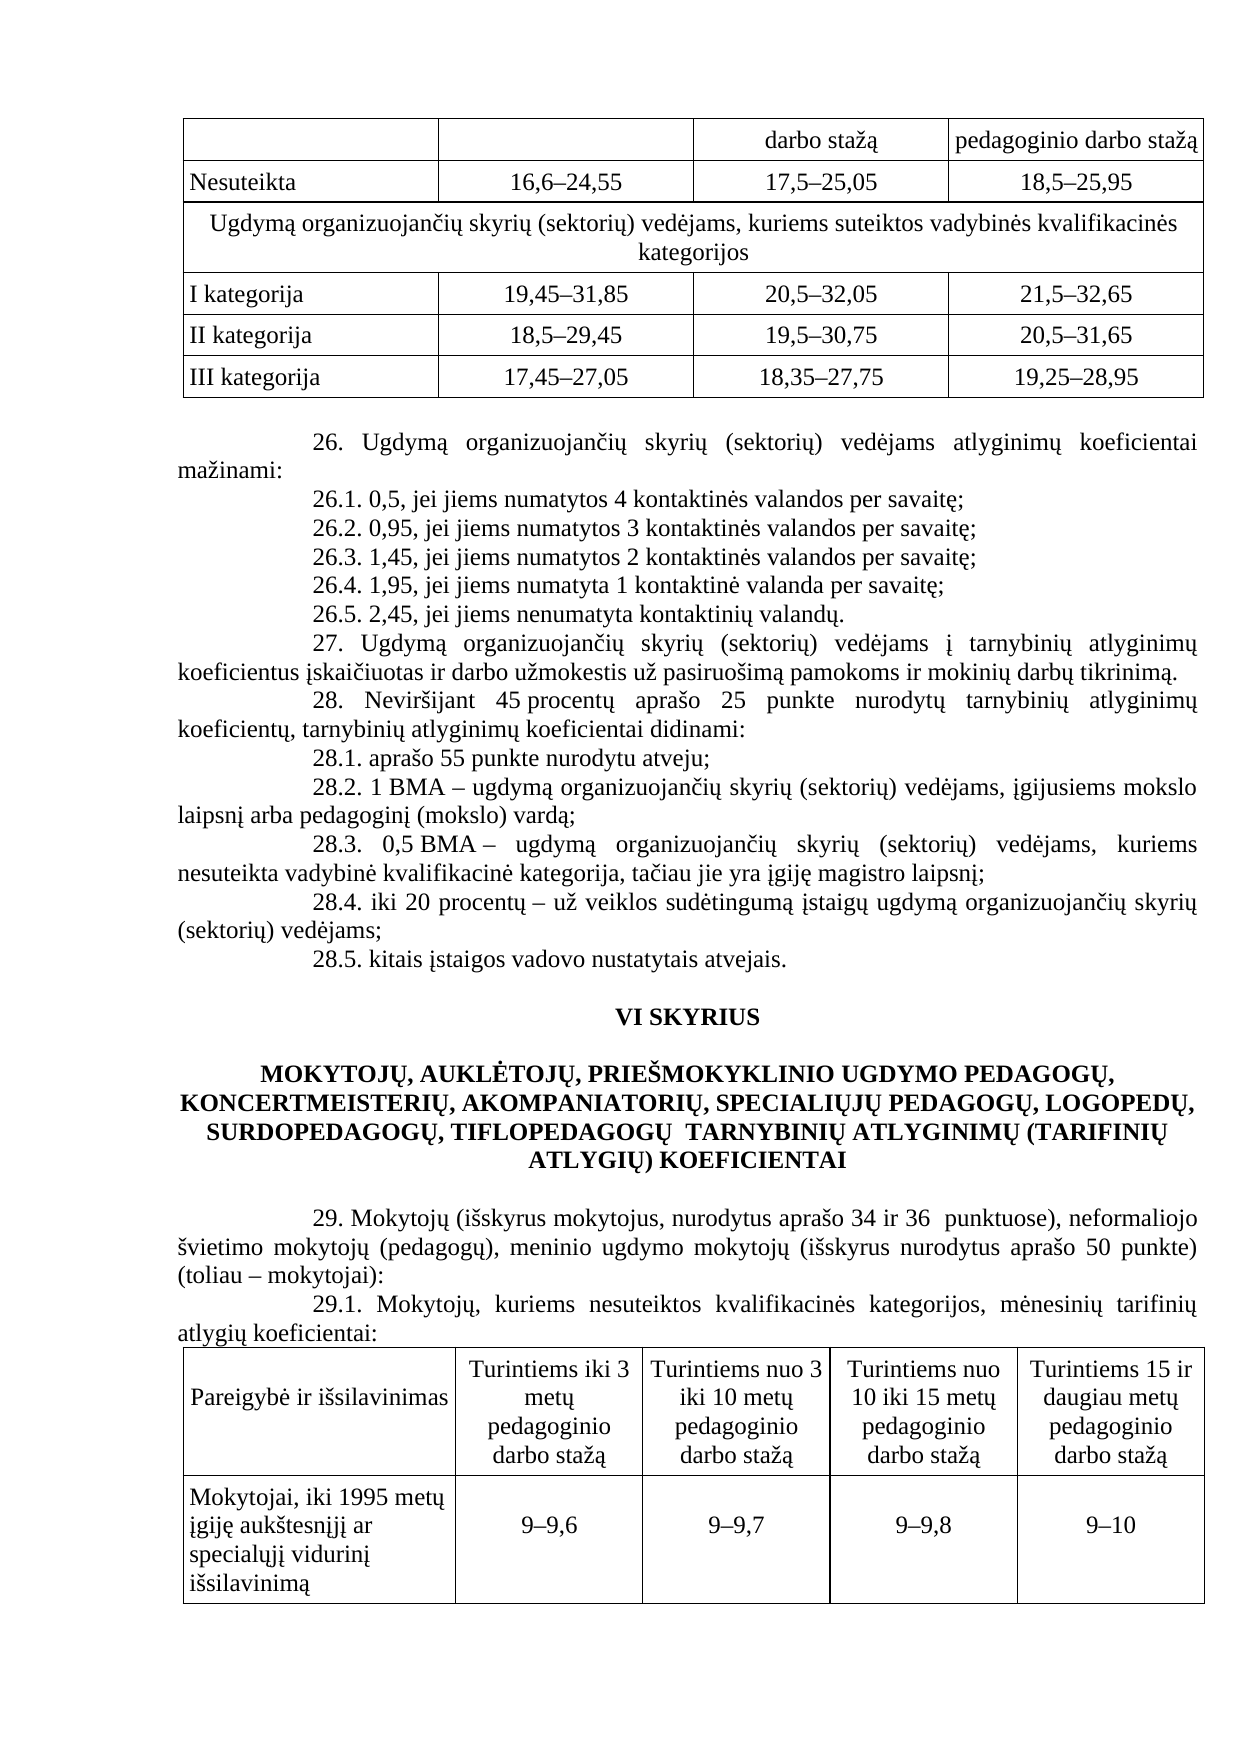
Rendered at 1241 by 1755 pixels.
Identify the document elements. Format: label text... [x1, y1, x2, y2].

text MOKYTOJŲ, AUKLĖTOJŲ, PRIEŠMOKYKLINIO UGDYMO PEDAGOGŲ, KONCERTMEISTERIŲ, AKOMPANIATORIŲ, SPECIALIŲJŲ PEDAGOGŲ, LOGOPEDŲ, SURDOPEDAGOGŲ, TIFLOPEDAGOGŲ tarnybinių atlyginimų (tarifinių atlygių) koeficientai [177, 1059, 1198, 1174]
table_header Turintiems 15 ir daugiau metų pedagoginio darbo stažą [1018, 1348, 1204, 1474]
text VI SKYRIUS [177, 1002, 1198, 1030]
table_cell Nesuteikta [184, 161, 438, 201]
table_cell 20,5–32,05 [694, 273, 948, 313]
text 28.3. 0,5 BMA – ugdymą organizuojančių skyrių (sektorių) vedėjams, kuriems nesuteikta vadybinė kvalifikacinė kategorija, tačiau jie yra įgiję magistro laipsnį; [177, 829, 1198, 887]
table_cell 19,5–30,75 [694, 315, 948, 355]
text 28.1. aprašo 55 punkte nurodytu atveju; [177, 743, 1198, 772]
text 27. Ugdymą organizuojančių skyrių (sektorių) vedėjams į tarnybinių atlyginimų koeficientus įskaičiuotas ir darbo užmokestis už pasiruošimą pamokoms ir mokinių darbų tikrinimą. [177, 628, 1198, 685]
text 28.2. 1 BMA – ugdymą organizuojančių skyrių (sektorių) vedėjams, įgijusiems mokslo laipsnį arba pedagoginį (mokslo) vardą; [177, 772, 1198, 829]
table_cell [184, 119, 438, 160]
text 26.3. 1,45, jei jiems numatytos 2 kontaktinės valandos per savaitę; [177, 542, 1198, 570]
table_cell darbo stažą [694, 119, 948, 160]
table_cell [439, 119, 693, 160]
table_cell Mokytojai, iki 1995 metų įgiję aukštesnįjį ar specialųjį vidurinį išsilavinimą [184, 1476, 455, 1602]
table_header Turintiems iki 3 metų pedagoginio darbo stažą [456, 1348, 642, 1474]
text 28.5. kitais įstaigos vadovo nustatytais atvejais. [177, 944, 1198, 973]
table_cell III kategorija [184, 356, 438, 397]
table_cell 20,5–31,65 [949, 315, 1203, 355]
text 26.1. 0,5, jei jiems numatytos 4 kontaktinės valandos per savaitę; [177, 484, 1198, 513]
table_header Turintiems nuo 3 iki 10 metų pedagoginio darbo stažą [643, 1348, 829, 1474]
table_cell 18,5–25,95 [949, 161, 1203, 201]
table_cell 9–9,8 [831, 1476, 1017, 1602]
table_cell 9–9,7 [643, 1476, 829, 1602]
table_cell 9–10 [1018, 1476, 1204, 1602]
table_cell 18,5–29,45 [439, 315, 693, 355]
text 26.5. 2,45, jei jiems nenumatyta kontaktinių valandų. [177, 599, 1198, 628]
table_cell pedagoginio darbo stažą [949, 119, 1203, 160]
text 26. Ugdymą organizuojančių skyrių (sektorių) vedėjams atlyginimų koeficientai mažinami: [177, 427, 1198, 484]
table_cell 9–9,6 [456, 1476, 642, 1602]
table_cell 17,5–25,05 [694, 161, 948, 201]
table_cell 19,25–28,95 [949, 356, 1203, 397]
text 29. Mokytojų (išskyrus mokytojus, nurodytus aprašo 34 ir 36 punktuose), neformaliojo švietimo mokytojų (pedagogų), meninio ugdymo mokytojų (išskyrus nurodytus aprašo 50 punkte) (toliau – mokytojai): [177, 1203, 1198, 1289]
table_header Turintiems nuo 10 iki 15 metų pedagoginio darbo stažą [831, 1348, 1017, 1474]
text 29.1. Mokytojų, kuriems nesuteiktos kvalifikacinės kategorijos, mėnesinių tarifinių atlygių koeficientai: [177, 1289, 1198, 1347]
text 26.4. 1,95, jei jiems numatyta 1 kontaktinė valanda per savaitę; [177, 570, 1198, 599]
table_cell I kategorija [184, 273, 438, 313]
table_cell 17,45–27,05 [439, 356, 693, 397]
table_header Pareigybė ir išsilavinimas [184, 1348, 455, 1474]
table_cell 21,5–32,65 [949, 273, 1203, 313]
text 28. Neviršijant 45 procentų aprašo 25 punkte nurodytų tarnybinių atlyginimų koeficientų, tarnybinių atlyginimų koeficientai didinami: [177, 685, 1198, 743]
table_cell 16,6–24,55 [439, 161, 693, 201]
table_cell Ugdymą organizuojančių skyrių (sektorių) vedėjams, kuriems suteiktos vadybinės kvalifikacinės kategorijos [184, 203, 1203, 272]
table_cell 19,45–31,85 [439, 273, 693, 313]
text 26.2. 0,95, jei jiems numatytos 3 kontaktinės valandos per savaitę; [177, 513, 1198, 542]
text 28.4. iki 20 procentų – už veiklos sudėtingumą įstaigų ugdymą organizuojančių skyrių (sektorių) vedėjams; [177, 887, 1198, 944]
table_cell 18,35–27,75 [694, 356, 948, 397]
table_cell II kategorija [184, 315, 438, 355]
